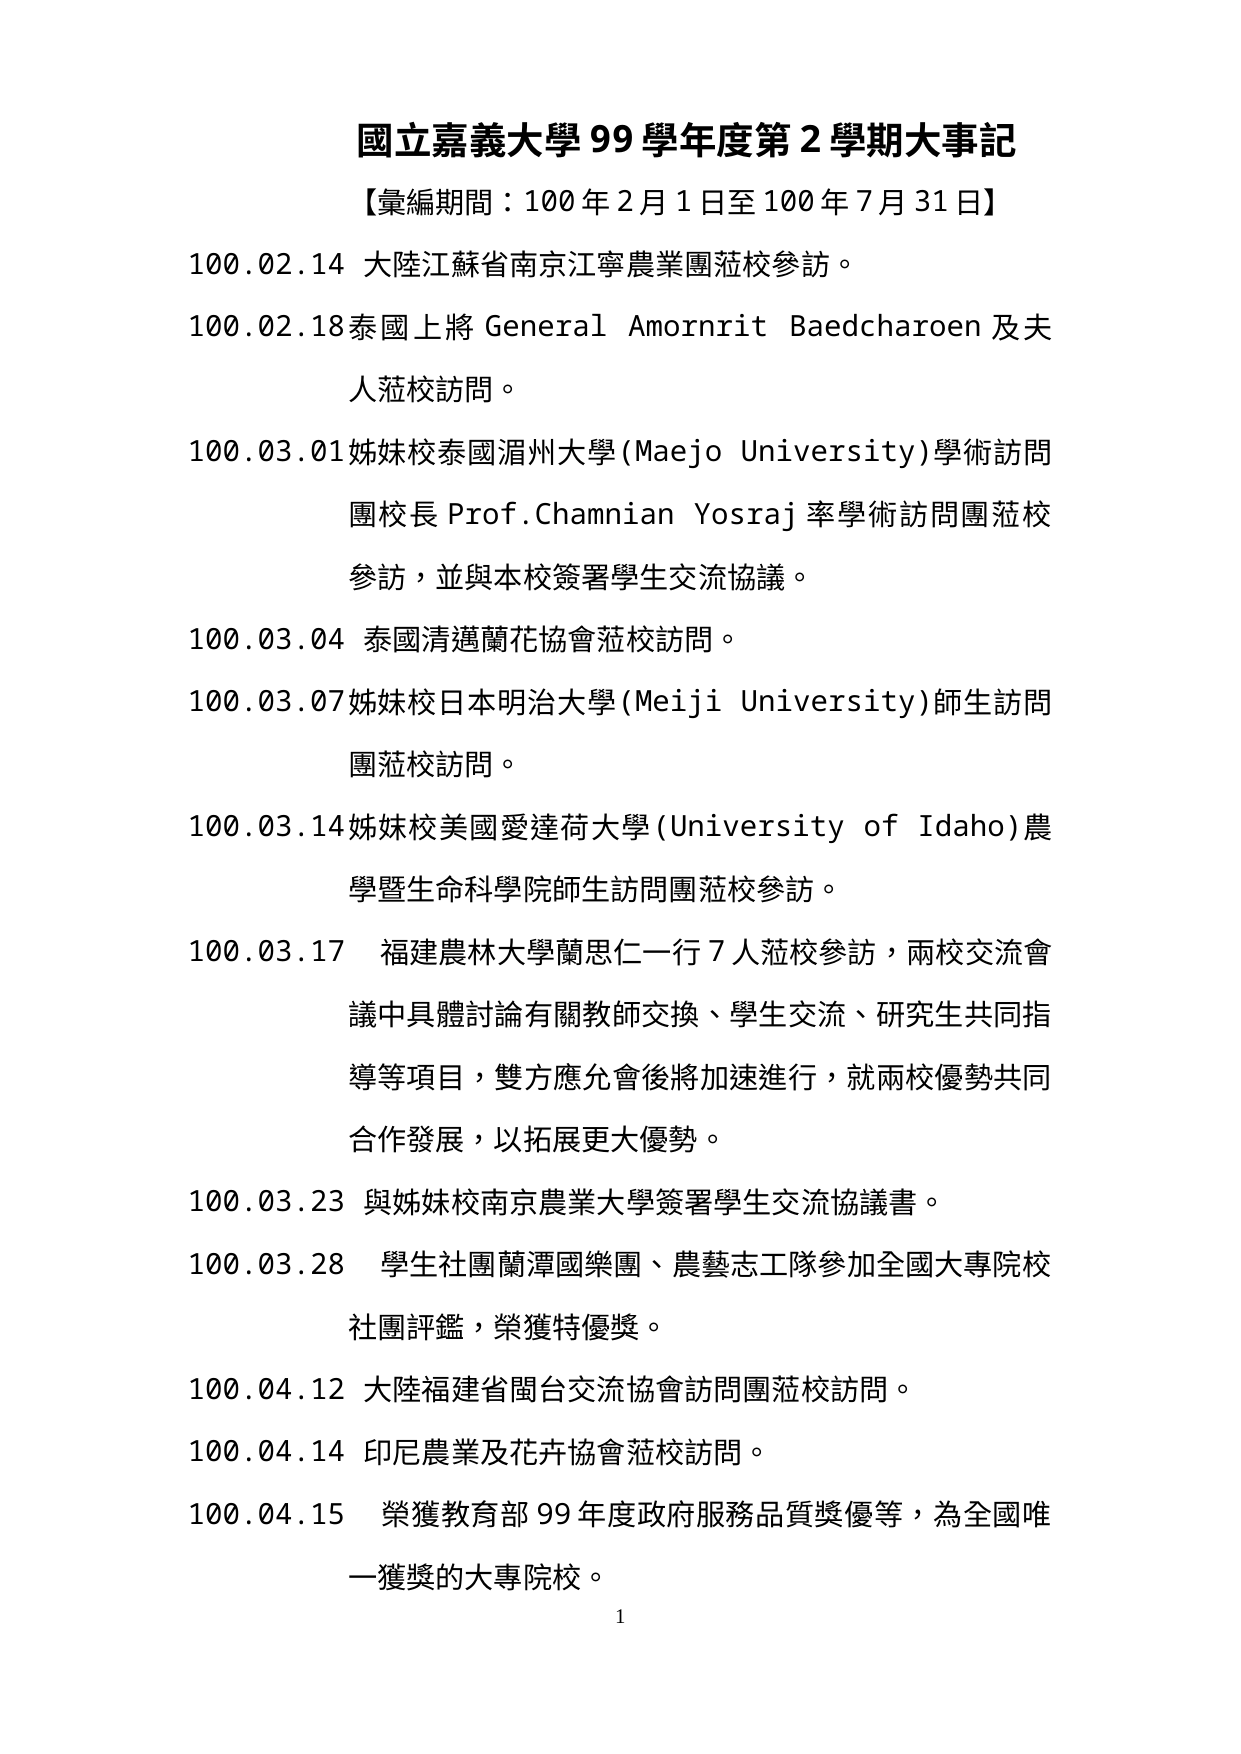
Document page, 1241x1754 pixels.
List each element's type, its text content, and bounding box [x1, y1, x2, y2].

text 100.03.07 姊妹校日本明治大學(Meiji University)師生訪問團蒞校訪問。 [187, 659, 1053, 784]
text 100.03.04 泰國清邁蘭花協會蒞校訪問。 [187, 596, 1053, 659]
text 100.03.17 福建農林大學蘭思仁一行7人蒞校參訪，兩校交流會議中具體討論有關教師交換、學生交流、研究生共同指導等項目，雙方應允會後將加速進行，就兩校優勢共同合作發展，以拓展更大優勢。 [187, 909, 1053, 1159]
text 100.03.28 學生社團蘭潭國樂團、農藝志工隊參加全國大專院校社團評鑑，榮獲特優獎。 [187, 1221, 1053, 1346]
text 100.03.23 與姊妹校南京農業大學簽署學生交流協議書。 [187, 1159, 1053, 1221]
text 100.03.14 姊妺校美國愛達荷大學(University of Idaho)農學暨生命科學院師生訪問團蒞校參訪。 [187, 784, 1053, 909]
text 100.02.14 大陸江蘇省南京江寧農業團蒞校參訪。 [187, 221, 1053, 284]
text 國立嘉義大學99學年度第2學期大事記 [187, 96, 1053, 159]
text 100.04.12 大陸福建省閩台交流協會訪問團蒞校訪問。 [187, 1346, 1053, 1409]
text 100.02.18 泰國上將General Amornrit Baedcharoen及夫人蒞校訪問。 [187, 284, 1053, 409]
text 100.04.14 印尼農業及花卉協會蒞校訪問。 [187, 1409, 1053, 1471]
text 100.03.01 姊妹校泰國湄州大學(Maejo University)學術訪問團校長Prof.Chamnian Yosraj率學術訪問團蒞校參訪，並與本校簽署學生交流協議。 [187, 409, 1053, 596]
text 100.04.15 榮獲教育部99年度政府服務品質獎優等，為全國唯一獲獎的大專院校。 [187, 1471, 1053, 1596]
text 【彙編期間：100年2月1日至100年7月31日】 [187, 159, 1053, 221]
